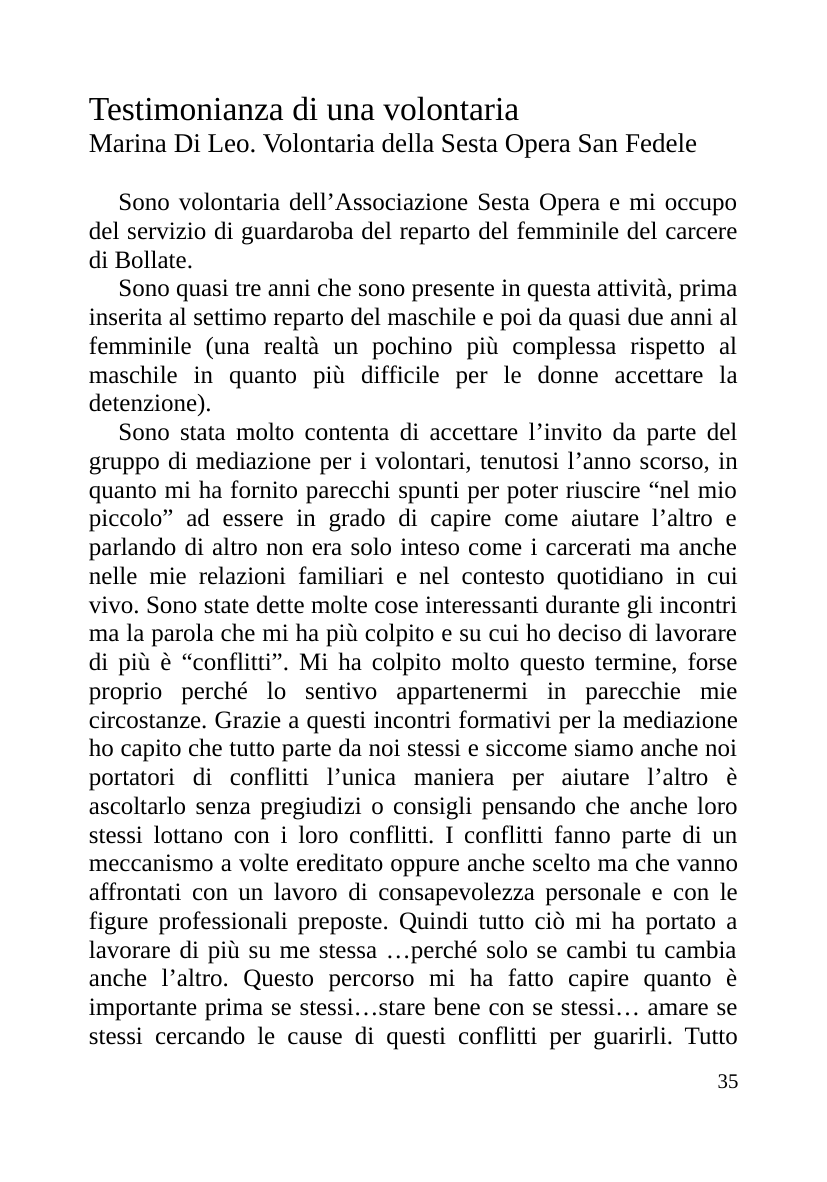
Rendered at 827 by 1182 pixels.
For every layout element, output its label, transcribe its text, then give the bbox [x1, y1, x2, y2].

text Sono stata molto contenta di accettare l’invito da parte del gruppo di mediazione per i volontari, tenutosi l’anno scorso, in quanto mi ha fornito parecchi spunti per poter riuscire “nel mio piccolo” ad essere in grado di capire come aiutare l’altro e parlando di altro non era solo inteso come i carcerati ma anche nelle mie relazioni familiari e nel contesto quotidiano in cui vivo. Sono state dette molte cose interessanti durante gli incontri ma la parola che mi ha più colpito e su cui ho deciso di lavorare di più è “conflitti”. Mi ha colpito molto questo termine, forse proprio perché lo sentivo appartenermi in parecchie mie circostanze. Grazie a questi incontri formativi per la mediazione ho capito che tutto parte da noi stessi e siccome siamo anche noi portatori di conflitti l’unica maniera per aiutare l’altro è ascoltarlo senza pregiudizi o consigli pensando che anche loro stessi lottano con i loro conflitti. I conflitti fanno parte di un meccanismo a volte ereditato oppure anche scelto ma che vanno affrontati con un lavoro di consapevolezza personale e con le figure professionali preposte. Quindi tutto ciò mi ha portato a lavorare di più su me stessa …perché solo se cambi tu cambia anche l’altro. Questo percorso mi ha fatto capire quanto è importante prima se stessi…stare bene con se stessi… amare se stessi cercando le cause di questi conflitti per guarirli. Tutto [89, 417, 738, 1050]
text Marina Di Leo. Volontaria della Sesta Opera San Fedele [89, 127, 738, 158]
text Sono quasi tre anni che sono presente in questa attività, prima inserita al settimo reparto del maschile e poi da quasi due anni al femminile (una realtà un pochino più complessa rispetto al maschile in quanto più difficile per le donne accettare la detenzione). [89, 273, 738, 417]
text Sono volontaria dell’Associazione Sesta Opera e mi occupo del servizio di guardaroba del reparto del femminile del carcere di Bollate. [89, 187, 738, 273]
subtitle Testimonianza di una volontaria [89, 89, 738, 127]
